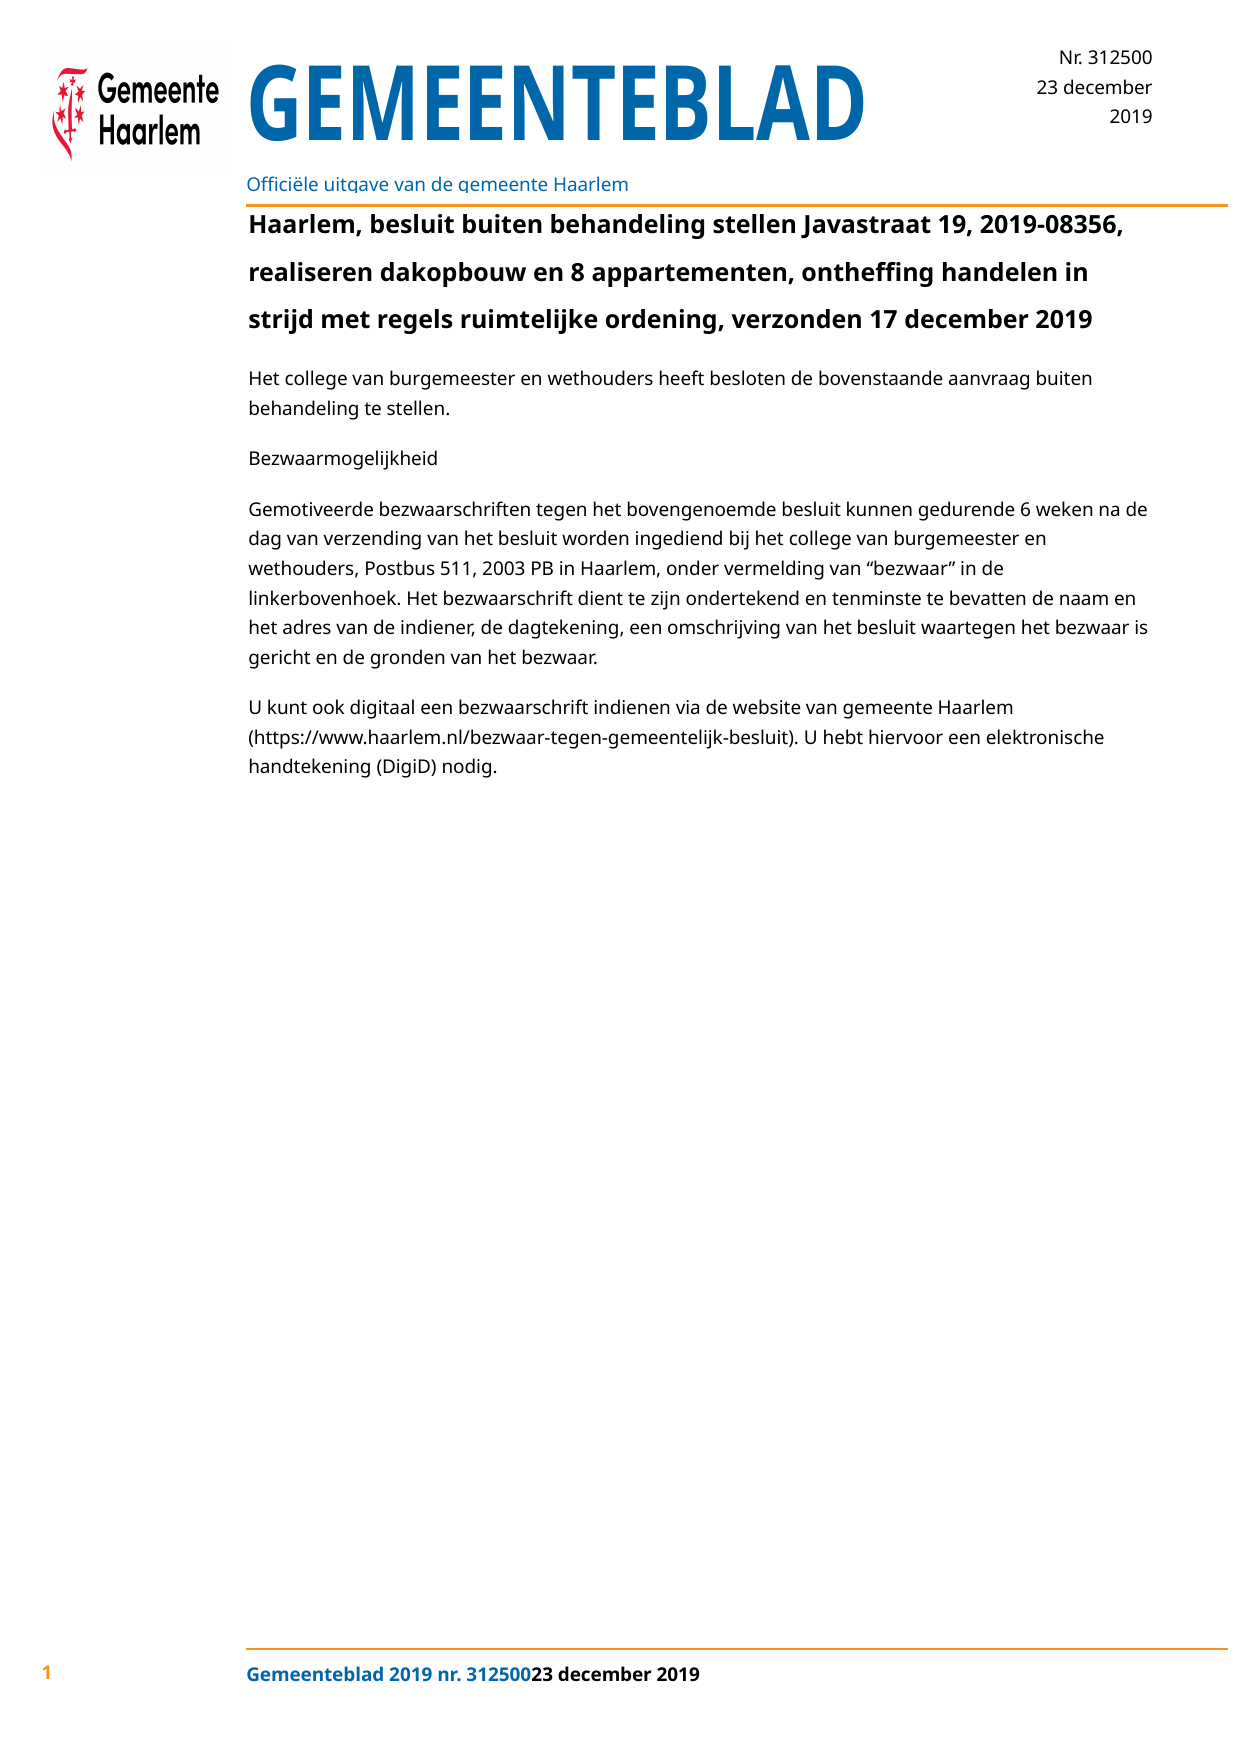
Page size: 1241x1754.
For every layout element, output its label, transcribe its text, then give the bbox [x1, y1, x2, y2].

picture [41, 47, 231, 172]
text U kunt ook digitaal een bezwaarschrift indienen via de website van gemeente Haarlem (https://www.haarlem.nl/bezwaar-tegen-gemeentelijk-besluit). U hebt hiervoor een elektronische handtekening (DigiD) nodig. [248, 694, 1152, 779]
text Gemotiveerde bezwaarschriften tegen het bovengenoemde besluit kunnen gedurende 6 weken na de dag van verzending van het besluit worden ingediend bij het college van burgemeester en wethouders, Postbus 511, 2003 PB in Haarlem, onder vermelding van “bezwaar” in de linkerbovenhoek. Het bezwaarschrift dient te zijn ondertekend en tenminste te bevatten de naam en het adres van de indiener, de dagtekening, een omschrijving van het besluit waartegen het bezwaar is gericht en de gronden van het bezwaar. [248, 496, 1152, 669]
text Het college van burgemeester en wethouders heeft besloten de bovenstaande aanvraag buiten behandeling te stellen. [248, 366, 1152, 421]
text Haarlem, besluit buiten behandeling stellen Javastraat 19, 2019-08356, realiseren dakopbouw en 8 appartementen, ontheffing handelen in strijd met regels ruimtelijke ordening, verzonden 17 december 2019 [248, 207, 1152, 336]
text Bezwaarmogelijkheid [248, 446, 1152, 471]
